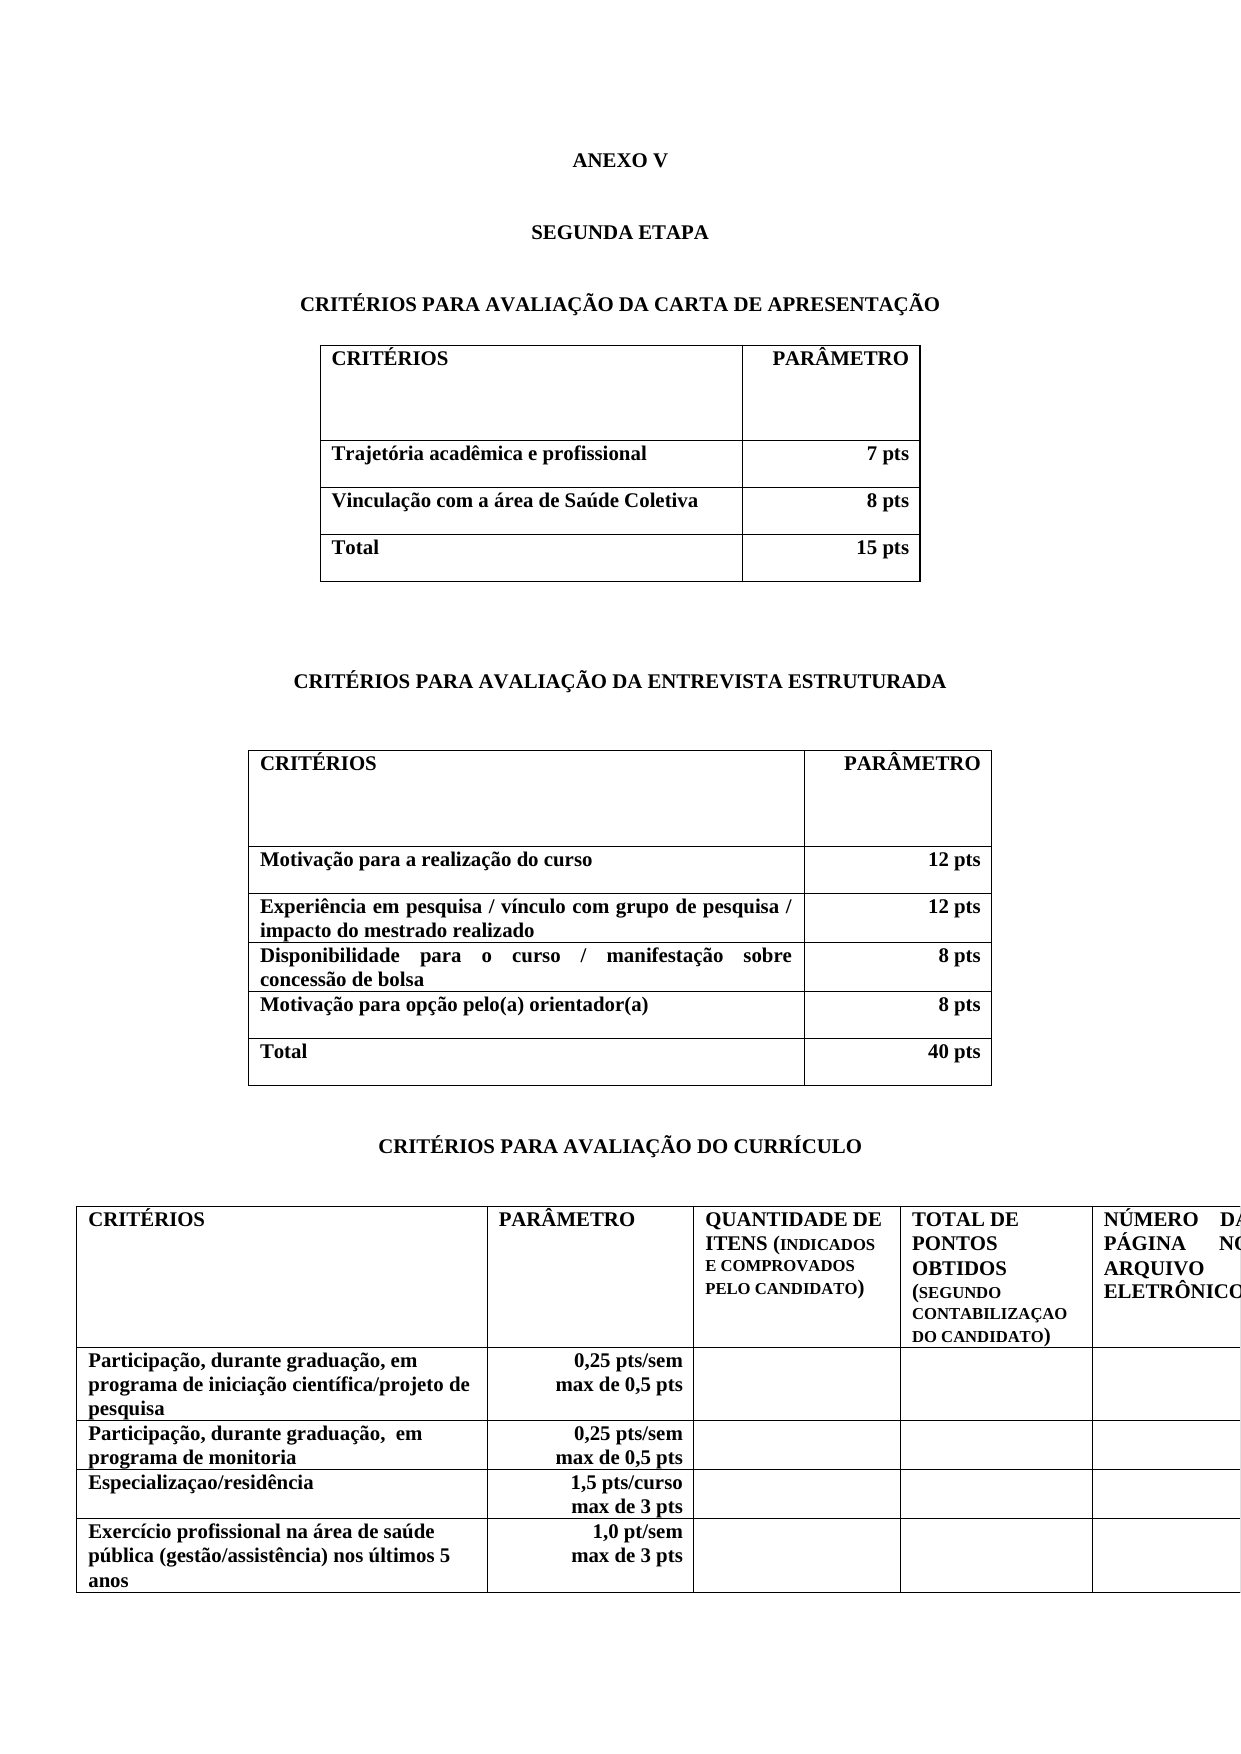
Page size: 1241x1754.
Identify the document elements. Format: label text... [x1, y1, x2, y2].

table_cell 40 pts [805, 1039, 991, 1085]
table_header CRITÉRIOS [249, 751, 804, 846]
text SEGUNDA ETAPA [177, 220, 1063, 244]
table_cell Especializaçao/residência [77, 1470, 487, 1518]
table_cell [694, 1348, 900, 1420]
text CRITÉRIOS PARA AVALIAÇÃO DA CARTA DE APRESENTAÇÃO [177, 292, 1063, 316]
table_cell [901, 1421, 1092, 1469]
table_cell [694, 1470, 900, 1518]
table_cell 1,0 pt/sem max de 3 pts [488, 1519, 693, 1592]
table_header PARÂMETRO [488, 1207, 693, 1347]
table_cell [694, 1421, 900, 1469]
table_cell Exercício profissional na área de saúde pública (gestão/assistência) nos últimos 5 anos [77, 1519, 487, 1592]
table_cell Experiência em pesquisa / vínculo com grupo de pesquisa / impacto do mestrado realizado [249, 894, 804, 942]
table_cell Total [249, 1039, 804, 1085]
table_header TOTAL DE PONTOS OBTIDOS (SEGUNDO CONTABILIZAÇAO DO CANDIDATO) [901, 1207, 1092, 1347]
text CRITÉRIOS PARA AVALIAÇÃO DA ENTREVISTA ESTRUTURADA [177, 668, 1063, 693]
table_header PARÂMETRO [743, 346, 919, 440]
table_header PARÂMETRO [805, 751, 991, 846]
table_cell [901, 1519, 1092, 1592]
table_cell Total [321, 535, 742, 581]
table_cell Trajetória acadêmica e profissional [321, 441, 742, 487]
table_cell [1093, 1470, 1240, 1518]
table_cell Disponibilidade para o curso / manifestação sobre concessão de bolsa [249, 943, 804, 991]
table_cell Motivação para opção pelo(a) orientador(a) [249, 992, 804, 1038]
table_header CRITÉRIOS [321, 346, 742, 440]
table_cell [901, 1470, 1092, 1518]
table_cell [1093, 1348, 1240, 1420]
table_cell [694, 1519, 900, 1592]
table_cell 12 pts [805, 894, 991, 942]
table_header NÚMERO DA PÁGINA NO ARQUIVO ELETRÔNICO [1093, 1207, 1240, 1347]
table_header CRITÉRIOS [77, 1207, 487, 1347]
table_cell Vinculação com a área de Saúde Coletiva [321, 488, 742, 534]
table_cell 1,5 pts/curso max de 3 pts [488, 1470, 693, 1518]
text ANEXO V [177, 148, 1063, 172]
table_cell 7 pts [743, 441, 919, 487]
table_cell Motivação para a realização do curso [249, 847, 804, 893]
table_cell 8 pts [805, 992, 991, 1038]
table_cell Participação, durante graduação, em programa de monitoria [77, 1421, 487, 1469]
table_cell 8 pts [743, 488, 919, 534]
table_cell 8 pts [805, 943, 991, 991]
table_cell 0,25 pts/sem max de 0,5 pts [488, 1421, 693, 1469]
table_cell Participação, durante graduação, em programa de iniciação científica/projeto de pesquisa [77, 1348, 487, 1420]
table_header QUANTIDADE DE ITENS (INDICADOS E COMPROVADOS PELO CANDIDATO) [694, 1207, 900, 1347]
table_cell [1093, 1519, 1240, 1592]
table_cell [901, 1348, 1092, 1420]
table_cell 0,25 pts/sem max de 0,5 pts [488, 1348, 693, 1420]
table_cell 12 pts [805, 847, 991, 893]
table_cell [1093, 1421, 1240, 1469]
text CRITÉRIOS PARA AVALIAÇÃO DO CURRÍCULO [177, 1134, 1063, 1158]
table_cell 15 pts [743, 535, 919, 581]
